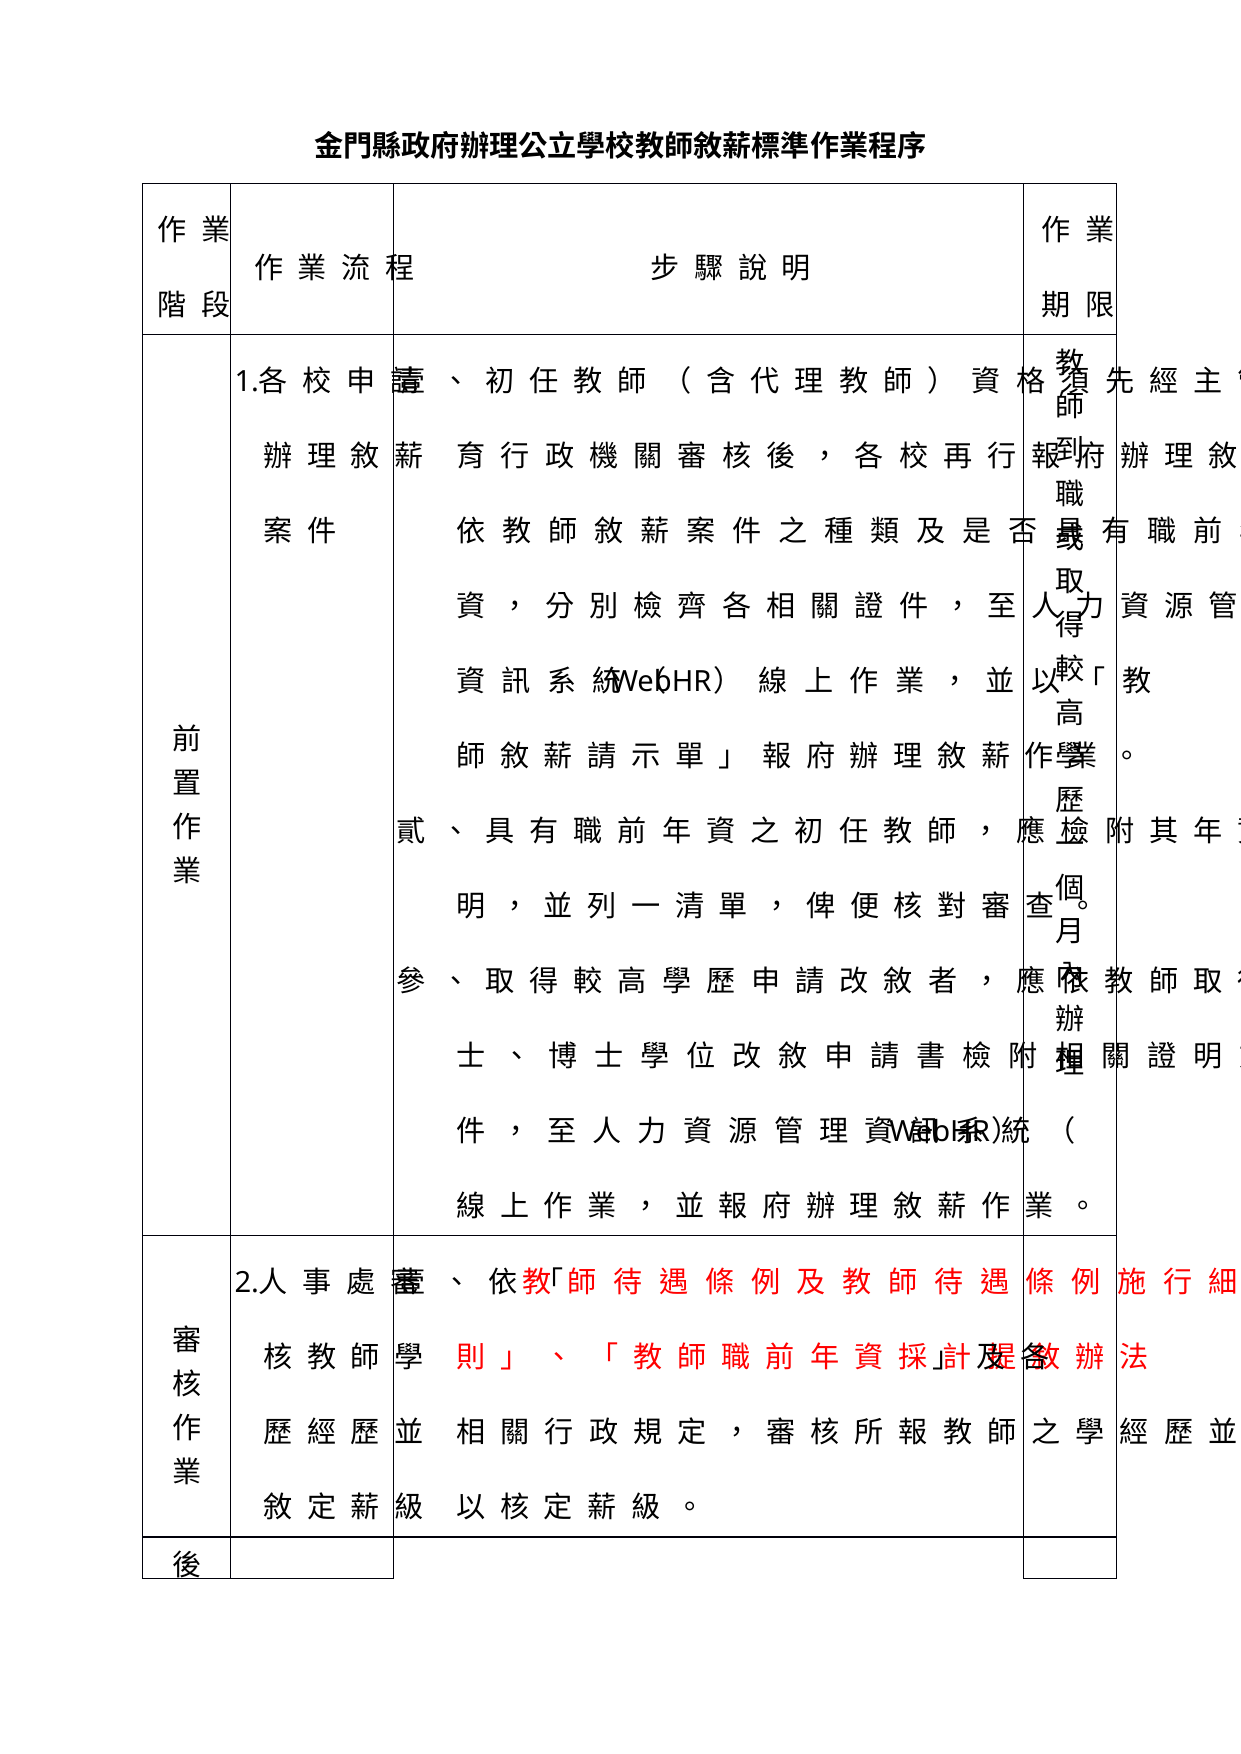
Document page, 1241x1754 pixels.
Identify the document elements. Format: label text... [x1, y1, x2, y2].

table_cell [1024, 1236, 1116, 1536]
table_cell 後 [143, 1538, 230, 1578]
table_cell 2.人事處審核教師學歷經歷並敘定薪級 [231, 1236, 393, 1536]
table_cell [1024, 1350, 1033, 1357]
table_cell 壹、依「教師待遇條例及教師待遇條例施行細則」、「教師職前年資採計提敘辦法」及各相關行政規定，審核所報教師之學經歷並據以核定薪級。 [394, 1236, 1023, 1536]
table_cell [231, 1538, 393, 1578]
table_header 步驟說明 [394, 184, 1023, 334]
table_cell 前置作業 [143, 335, 230, 1235]
table_cell 1.各校申請辦理敘薪案件 [231, 335, 393, 1235]
text 金門縣政府辦理公立學校教師敘薪標準作業程序 [128, 122, 1112, 164]
table_header 作業流程 [231, 184, 393, 334]
table_header 作業階段 [143, 184, 230, 334]
table_cell [394, 1538, 1023, 1578]
table_cell [1050, 1350, 1055, 1359]
table_header 作業 期限 [1024, 184, 1116, 334]
table_cell 審核作業 [143, 1236, 230, 1536]
table_cell 教師到職或取得較高學歷一個月內辦理 [1024, 335, 1116, 1235]
table_cell 壹、初任教師（含代理教師）資格須先經主管教育行政機關審核後，各校再行報府辦理敘薪依教師敘薪案件之種類及是否具有職前年資，分別檢齊各相關證件，至人力資源管理資訊系統（WebHR）線上作業，並以「教師敘薪請示單」報府辦理敘薪作業。 貳、具有職前年資之初任教師，應檢附其年資證明，並列一清單，俾便核對審查。 參、取得較高學歷申請改敘者，應依教師取得碩士、博士學位改敘申請書檢附相關證明文件，至人力資源管理資訊系統（WebHR）線上作業，並報府辦理敘薪作業。 [394, 335, 1023, 1235]
table_cell [1024, 1538, 1116, 1578]
